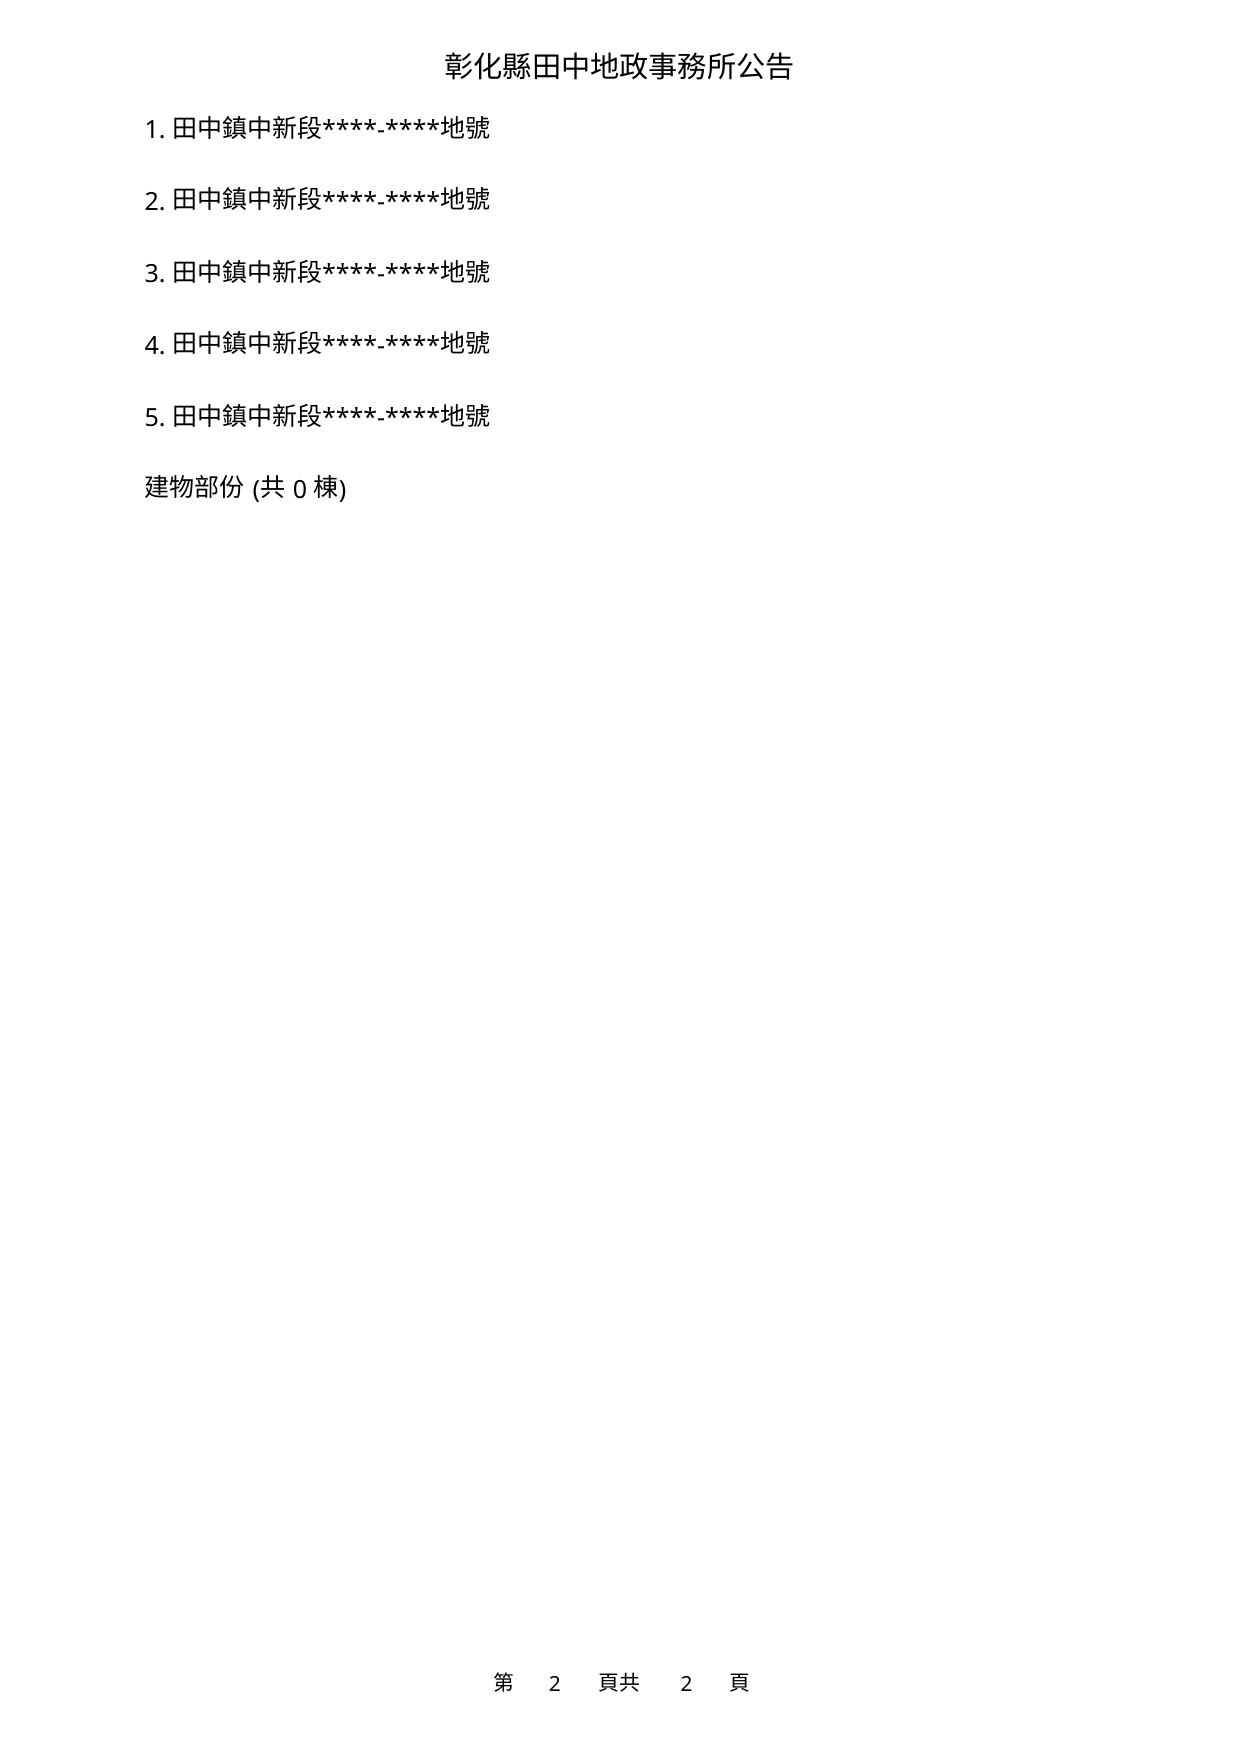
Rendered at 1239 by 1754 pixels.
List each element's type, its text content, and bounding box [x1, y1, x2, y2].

table_cell 第 [483, 1663, 523, 1704]
table_cell [1177, 310, 1239, 382]
table_cell [1177, 166, 1239, 238]
table_cell 1. 田中鎮中新段****-****地號 [62, 95, 1177, 166]
table_cell [0, 166, 62, 238]
table_cell [483, 526, 523, 1663]
table_cell 2. 田中鎮中新段****-****地號 [62, 166, 1177, 238]
table_cell [1177, 41, 1239, 94]
table_cell [0, 95, 62, 166]
table_header [524, 0, 585, 41]
table_cell [524, 526, 585, 1663]
table_cell [1177, 239, 1239, 310]
table_cell [1177, 95, 1239, 166]
table_header [483, 0, 523, 41]
table_header [653, 0, 719, 41]
table_cell 5. 田中鎮中新段****-****地號 [62, 383, 1177, 454]
table_cell [62, 1663, 483, 1704]
table_cell [760, 1663, 1177, 1704]
table_cell [760, 526, 1177, 1663]
table_cell [653, 526, 719, 1663]
table_header [720, 0, 760, 41]
table_cell 頁共 [585, 1663, 653, 1704]
table_cell [0, 310, 62, 382]
table_cell [0, 526, 62, 1663]
table_cell [1177, 454, 1239, 526]
table_cell [0, 41, 62, 94]
table_cell 3. 田中鎮中新段****-****地號 [62, 239, 1177, 310]
table_header [0, 0, 62, 41]
table_cell [1177, 526, 1239, 1663]
table_header [585, 0, 653, 41]
table_cell [720, 526, 760, 1663]
table_cell [1177, 1663, 1239, 1704]
table_cell 2 [653, 1663, 719, 1704]
table_cell 4. 田中鎮中新段****-****地號 [62, 310, 1177, 382]
table_cell [585, 526, 653, 1663]
table_cell [1177, 383, 1239, 454]
table_header [760, 0, 1177, 41]
table_cell [62, 526, 483, 1663]
table_header [1177, 0, 1239, 41]
table_header [62, 0, 483, 41]
table_cell 2 [524, 1663, 585, 1704]
table_cell 建物部份 (共 0 棟) [62, 454, 1177, 526]
table_cell 彰化縣田中地政事務所公告 [62, 41, 1177, 94]
table_cell [0, 383, 62, 454]
table_cell [0, 454, 62, 526]
table_cell [0, 1663, 62, 1704]
table_cell [0, 239, 62, 310]
table_cell 頁 [720, 1663, 760, 1704]
